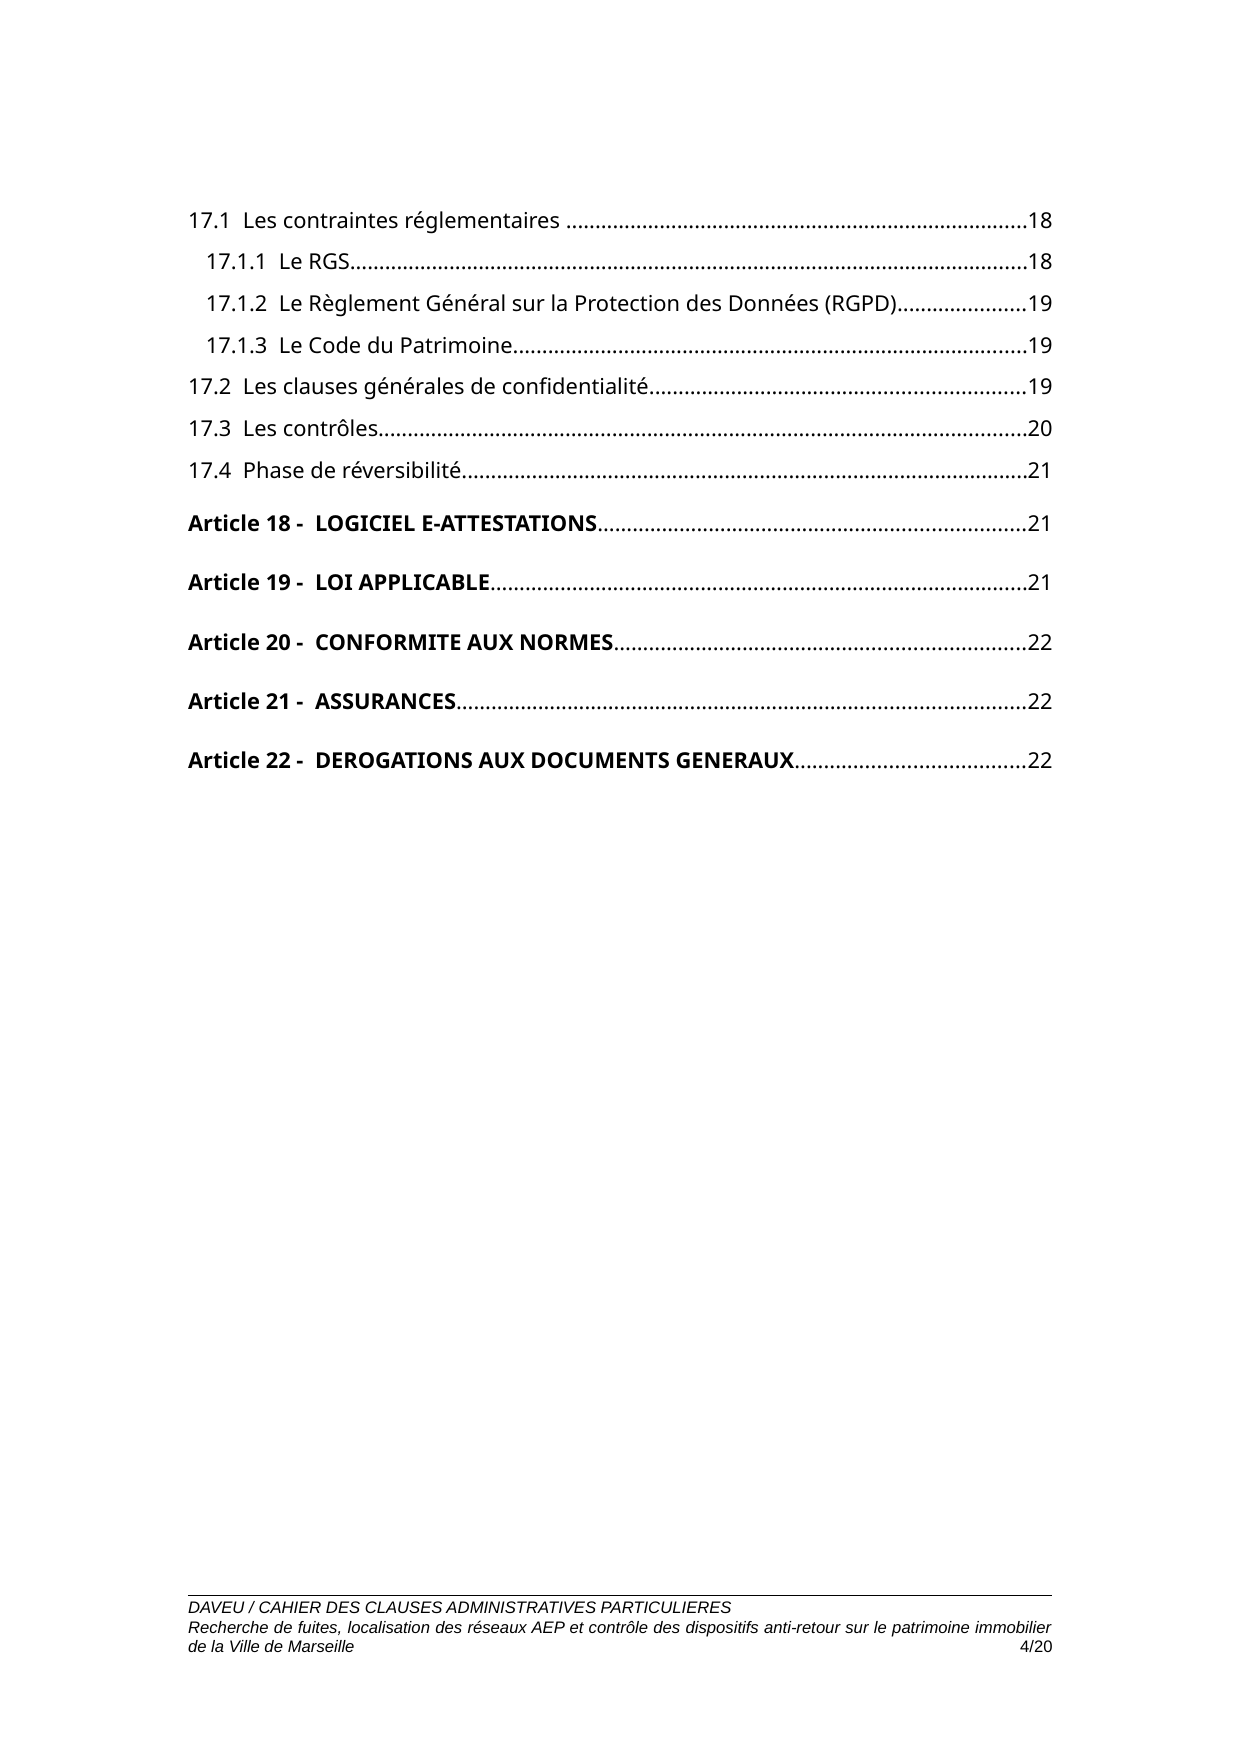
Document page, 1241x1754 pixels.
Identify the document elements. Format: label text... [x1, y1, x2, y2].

text Article 19 - LOI APPLICABLE 21 [188, 567, 1052, 597]
text 17.3 Les contrôles 20 [188, 413, 1052, 443]
text 17.1.1 Le RGS 18 [206, 246, 1052, 276]
text 17.1 Les contraintes réglementaires 18 [188, 204, 1052, 234]
text Article 21 - ASSURANCES 22 [188, 686, 1052, 716]
text Article 20 - CONFORMITE AUX NORMES 22 [188, 627, 1052, 656]
text Article 18 - LOGICIEL E-ATTESTATIONS 21 [188, 508, 1052, 538]
text 17.4 Phase de réversibilité 21 [188, 454, 1052, 484]
text 17.1.3 Le Code du Patrimoine 19 [206, 329, 1052, 359]
text Article 22 - DEROGATIONS AUX DOCUMENTS GENERAUX 22 [188, 745, 1052, 775]
text 17.2 Les clauses générales de confidentialité 19 [188, 371, 1052, 401]
text 17.1.2 Le Règlement Général sur la Protection des Données (RGPD) 19 [206, 288, 1052, 318]
